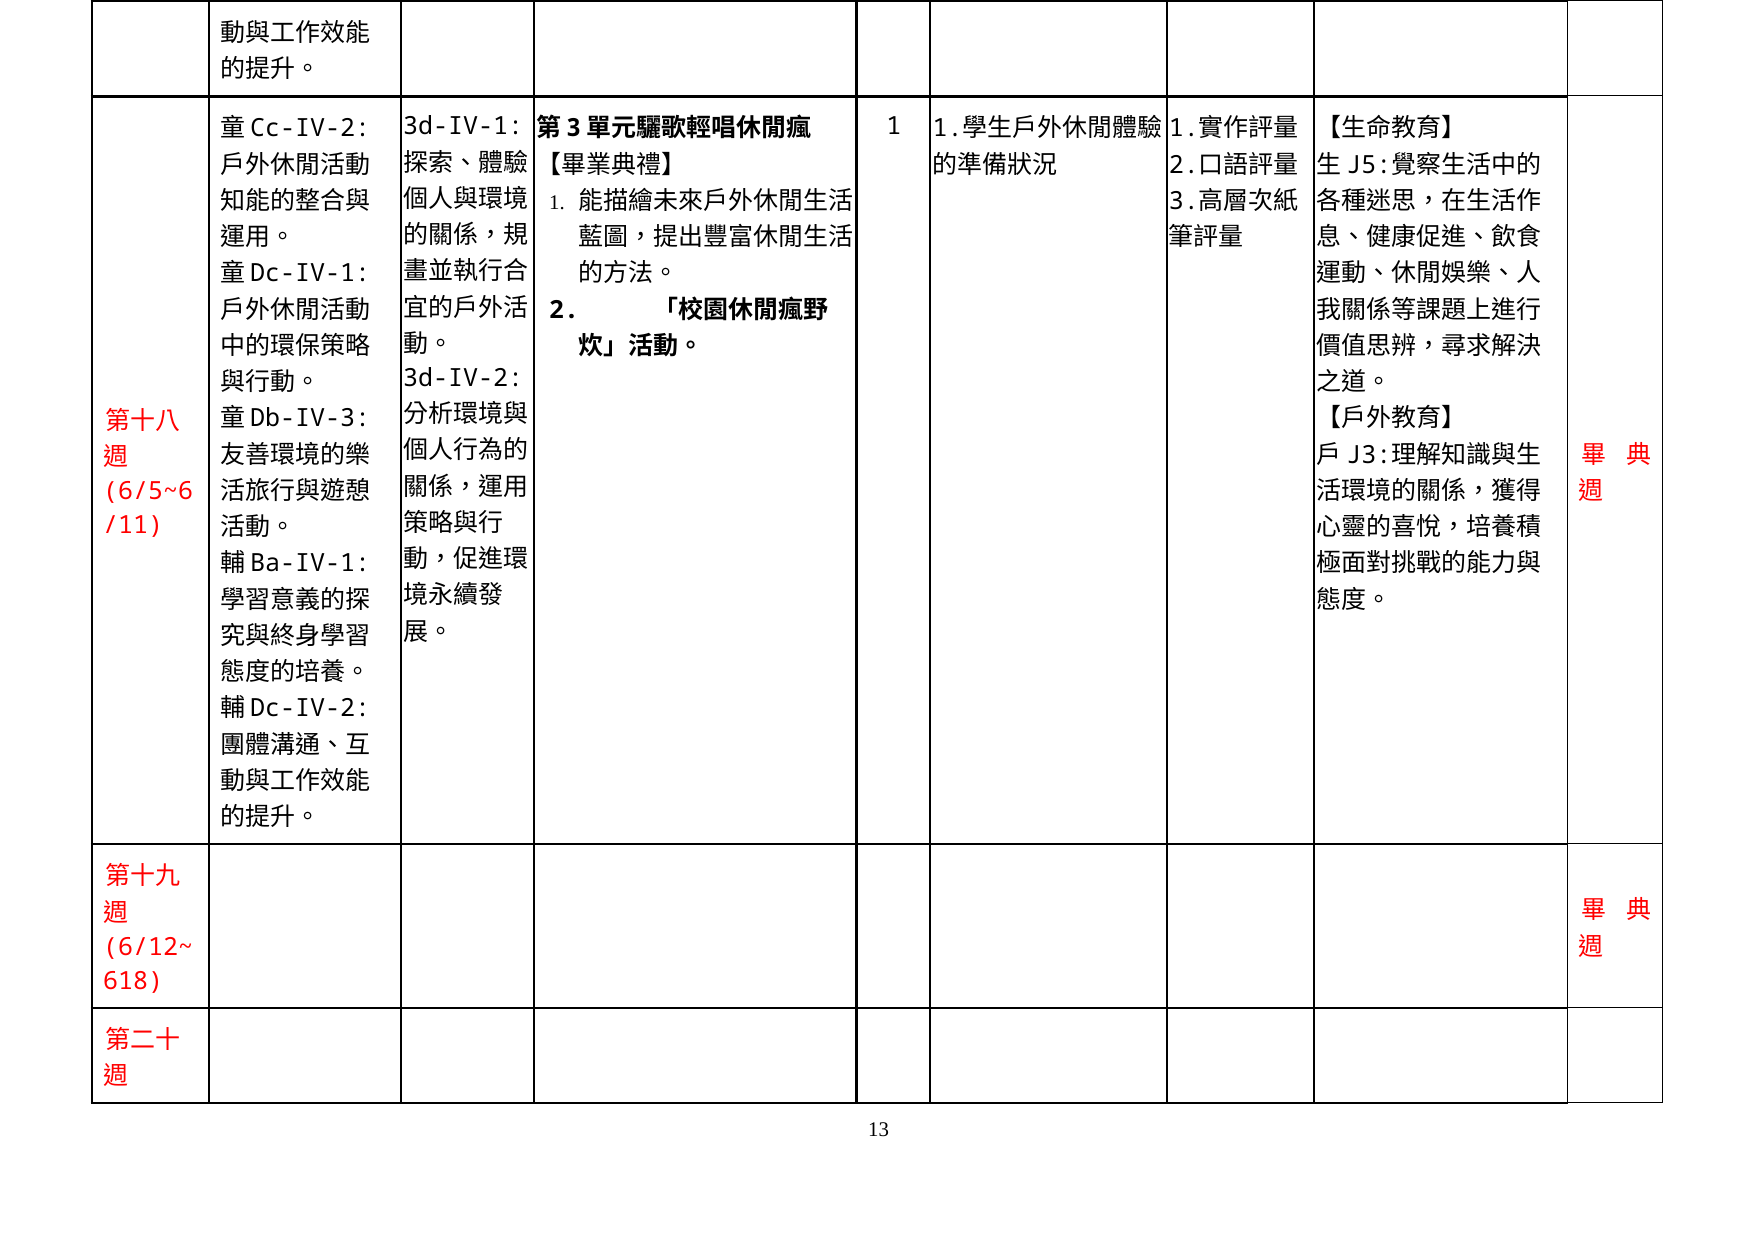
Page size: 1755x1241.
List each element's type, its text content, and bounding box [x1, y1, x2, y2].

table_cell [931, 2, 1166, 95]
table_cell 第3單元驪歌輕唱休閒瘋 【畢業典禮】 能描繪未來戶外休閒生活藍圖，提出豐富休閒生活的方法。 「校園休閒瘋野炊」活動。 [535, 98, 855, 843]
table_cell 1.實作評量 2.口語評量 3.高層次紙筆評量 [1168, 98, 1313, 843]
table_cell [93, 2, 208, 95]
table_cell [1315, 2, 1567, 95]
table_cell 動與工作效能的提升。 [210, 2, 400, 95]
table_cell [1315, 1009, 1567, 1102]
table_cell [535, 2, 855, 95]
table_cell [931, 845, 1166, 1007]
table_cell 畢典週 [1568, 844, 1662, 1007]
table_cell 第二十週 [93, 1009, 208, 1102]
table_cell [1168, 1009, 1313, 1102]
table_cell [210, 1009, 400, 1102]
table_cell 3d-IV-1:探索、體驗個人與環境的關係，規畫並執行合宜的戶外活動。 3d-IV-2:分析環境與個人行為的關係，運用策略與行動，促進環境永續發展。 [402, 98, 533, 843]
table_cell [402, 1009, 533, 1102]
table_cell [858, 2, 929, 95]
table_cell [1168, 845, 1313, 1007]
table_cell [402, 845, 533, 1007]
table_cell [210, 845, 400, 1007]
table_cell [1315, 845, 1567, 1007]
table_cell [402, 2, 533, 95]
table_cell [858, 845, 929, 1007]
table_cell [1568, 1008, 1662, 1102]
table_cell [1168, 2, 1313, 95]
table_cell 1.學生戶外休閒體驗的準備狀況 [931, 98, 1166, 843]
table_cell 第十九週(6/12~618) [93, 845, 208, 1007]
table_cell [858, 1009, 929, 1102]
table_cell [1568, 1, 1662, 95]
table_cell [535, 845, 855, 1007]
table_cell [535, 1009, 855, 1102]
table_cell 畢典週 [1568, 96, 1662, 843]
table_cell 【生命教育】 生J5:覺察生活中的各種迷思，在生活作息、健康促進、飲食運動、休閒娛樂、人我關係等課題上進行價值思辨，尋求解決之道。 【戶外教育】 戶J3:理解知識與生活環境的關係，獲得心靈的喜悅，培養積極面對挑戰的能力與態度。 [1315, 98, 1567, 843]
table_cell 第十八週(6/5~6/11) [93, 98, 208, 843]
table_cell [931, 1009, 1166, 1102]
table_cell 童Cc-IV-2:戶外休閒活動知能的整合與運用。 童Dc-IV-1:戶外休閒活動中的環保策略與行動。 童Db-IV-3:友善環境的樂活旅行與遊憩活動。 輔Ba-IV-1:學習意義的探究與終身學習態度的培養。 輔Dc-IV-2:團體溝通、互動與工作效能的提升。 [210, 98, 400, 843]
table_cell 1 [858, 98, 929, 843]
